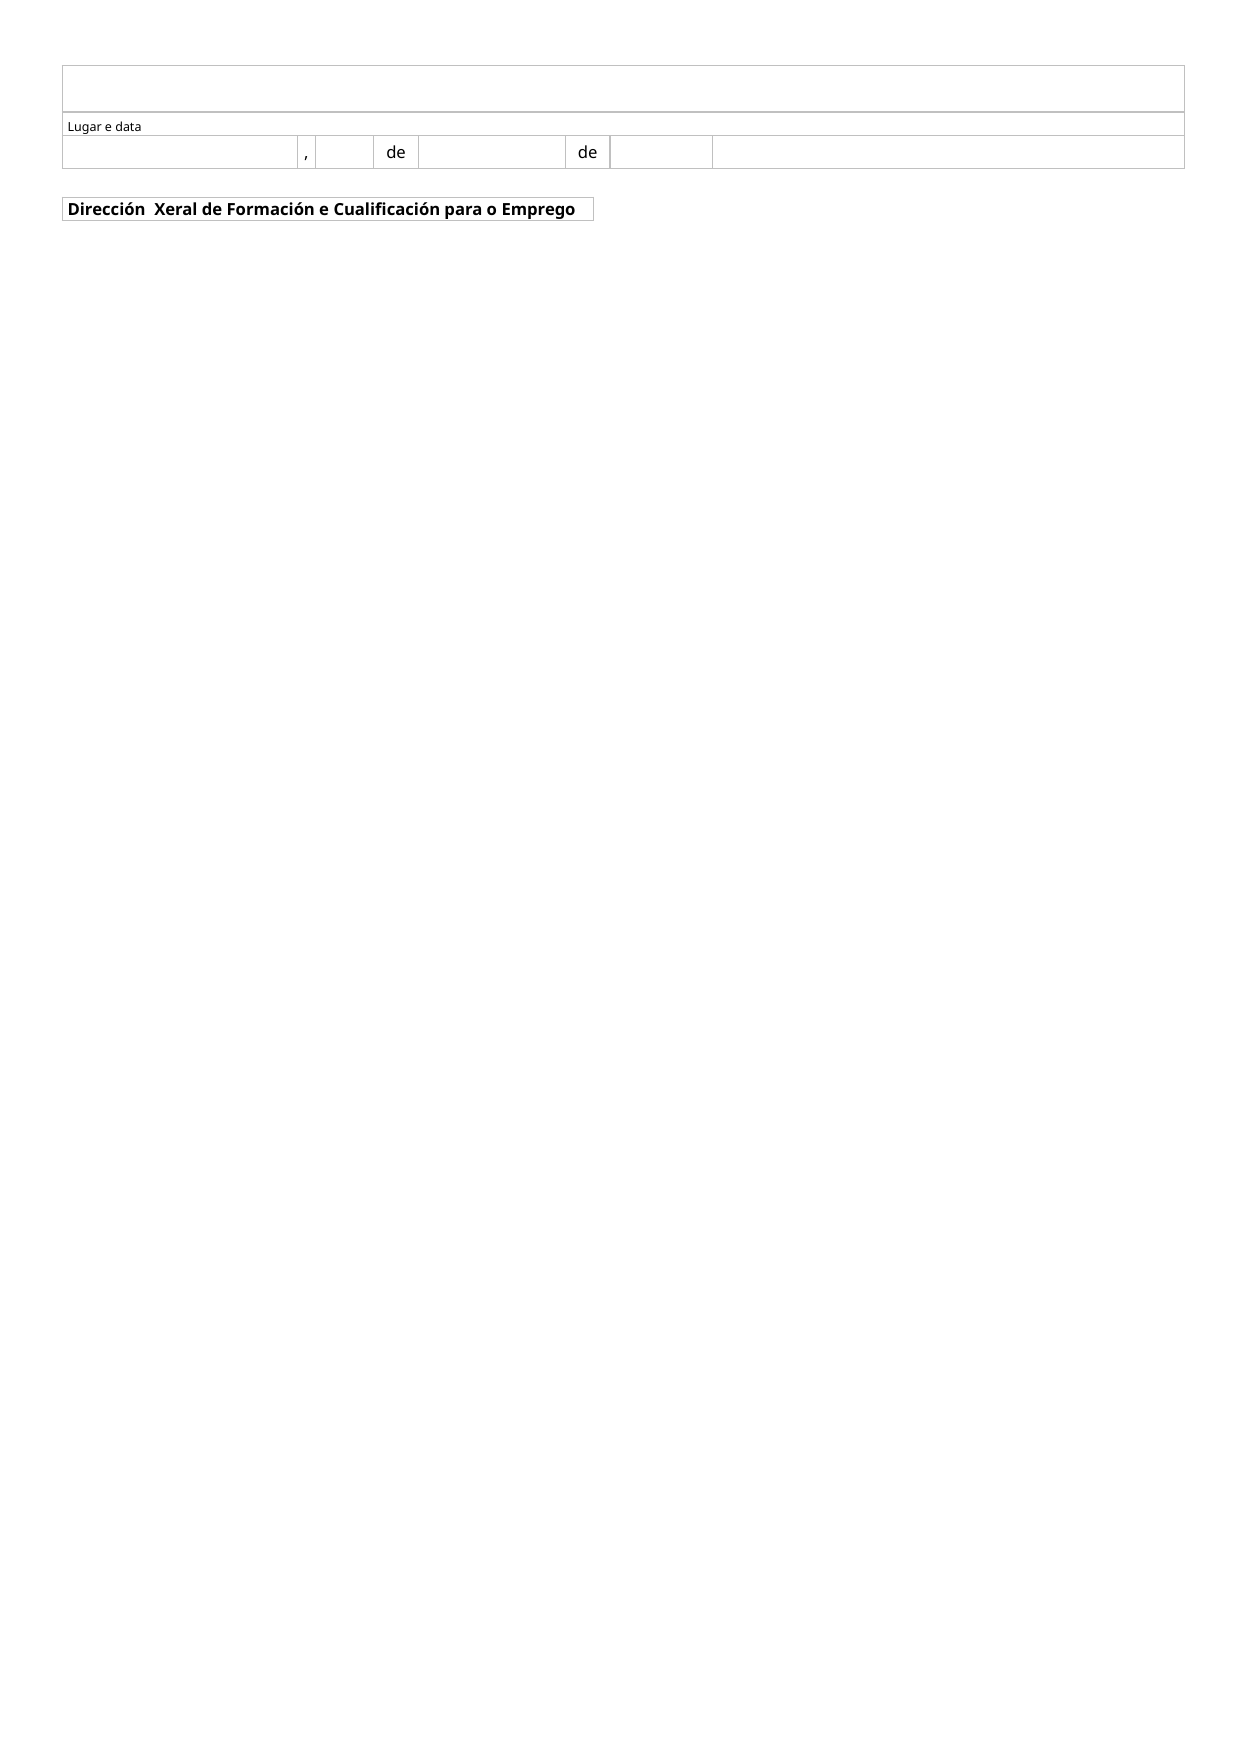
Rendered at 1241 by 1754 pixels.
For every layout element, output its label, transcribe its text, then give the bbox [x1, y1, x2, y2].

table_cell [63, 66, 1184, 111]
table_cell , [298, 136, 315, 168]
table_cell [611, 136, 712, 168]
table_cell [713, 136, 1184, 168]
table_cell [316, 136, 373, 168]
table_cell de [566, 136, 609, 168]
table_cell [419, 136, 565, 168]
table_header Dirección Xeral de Formación e Cualificación para o Emprego [63, 198, 593, 220]
table_cell [63, 136, 297, 168]
table_cell de [374, 136, 418, 168]
table_cell Lugar e data [63, 113, 1184, 135]
